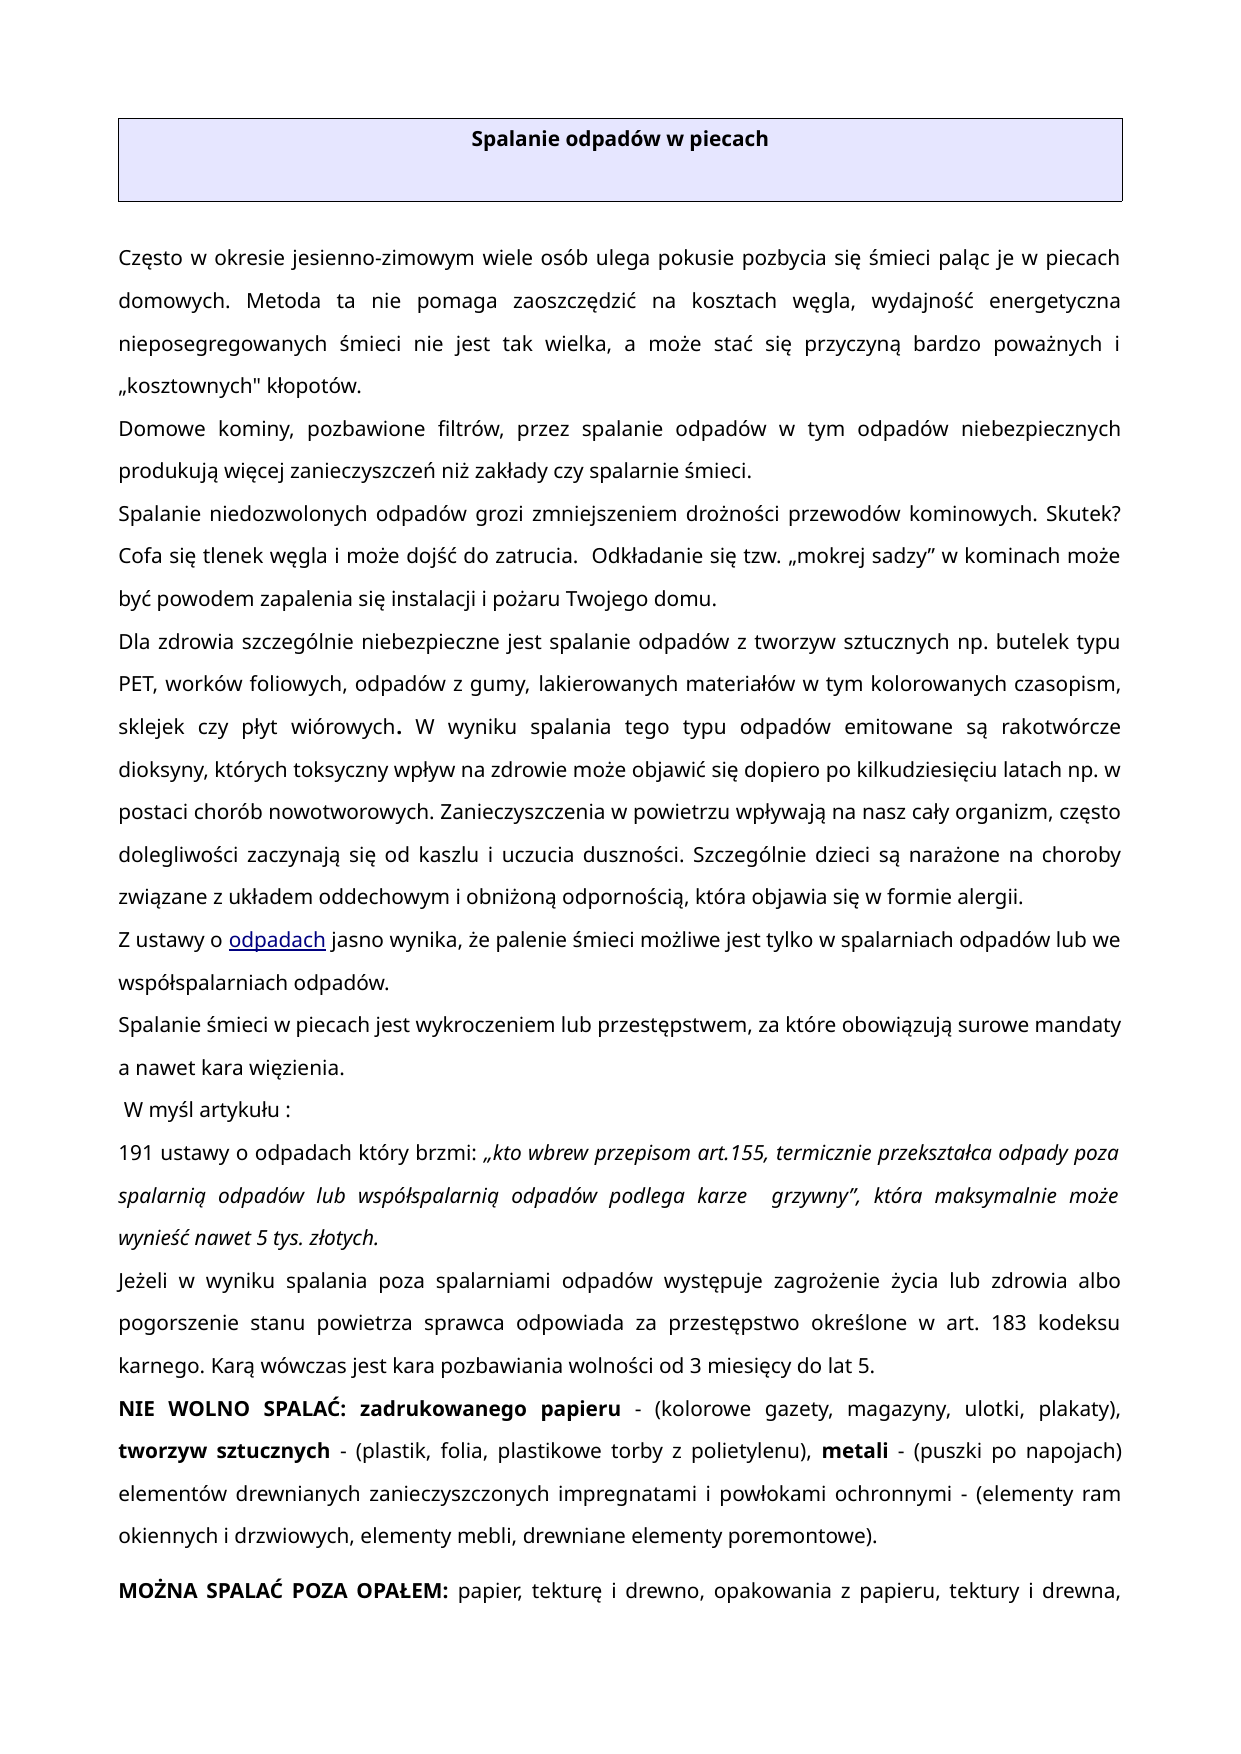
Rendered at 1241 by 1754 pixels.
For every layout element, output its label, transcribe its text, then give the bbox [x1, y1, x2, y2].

text 191 ustawy o odpadach który brzmi: „kto wbrew przepisom art.155, termicznie przekształca odpady poza spalarnią odpadów lub współspalarnią odpadów podlega karze grzywny”, która maksymalnie może wynieść nawet 5 tys. złotych. [118, 1138, 1122, 1252]
text NIE WOLNO SPALAĆ: zadrukowanego papieru - (kolorowe gazety, magazyny, ulotki, plakaty), tworzyw sztucznych - (plastik, folia, plastikowe torby z polietylenu), metali - (puszki po napojach) elementów drewnianych zanieczyszczonych impregnatami i powłokami ochronnymi - (elementy ram okiennych i drzwiowych, elementy mebli, drewniane elementy poremontowe). [118, 1394, 1122, 1550]
text Jeżeli w wyniku spalania poza spalarniami odpadów występuje zagrożenie życia lub zdrowia albo pogorszenie stanu powietrza sprawca odpowiada za przestępstwo określone w art. 183 kodeksu karnego. Karą wówczas jest kara pozbawiania wolności od 3 miesięcy do lat 5. [118, 1266, 1122, 1379]
text Spalanie niedozwolonych odpadów grozi zmniejszeniem drożności przewodów kominowych. Skutek? Cofa się tlenek węgla i może dojść do zatrucia. Odkładanie się tzw. „mokrej sadzy” w kominach może być powodem zapalenia się instalacji i pożaru Twojego domu. [118, 499, 1122, 613]
table_header Spalanie odpadów w piecach [119, 119, 1122, 201]
text W myśl artykułu : [118, 1096, 1122, 1124]
text Z ustawy o odpadach jasno wynika, że palenie śmieci możliwe jest tylko w spalarniach odpadów lub we współspalarniach odpadów. [118, 925, 1122, 996]
text Często w okresie jesienno-zimowym wiele osób ulega pokusie pozbycia się śmieci paląc je w piecach domowych. Metoda ta nie pomaga zaoszczędzić na kosztach węgla, wydajność energetyczna nieposegregowanych śmieci nie jest tak wielka, a może stać się przyczyną bardzo poważnych i „kosztownych" kłopotów. [118, 243, 1122, 400]
text MOŻNA SPALAĆ POZA OPAŁEM: papier, tekturę i drewno, opakowania z papieru, tektury i drewna, [118, 1577, 1122, 1605]
text Domowe kominy, pozbawione filtrów, przez spalanie odpadów w tym odpadów niebezpiecznych produkują więcej zanieczyszczeń niż zakłady czy spalarnie śmieci. [118, 414, 1122, 485]
text Spalanie śmieci w piecach jest wykroczeniem lub przestępstwem, za które obowiązują surowe mandaty a nawet kara więzienia. [118, 1010, 1122, 1081]
text Dla zdrowia szczególnie niebezpieczne jest spalanie odpadów z tworzyw sztucznych np. butelek typu PET, worków foliowych, odpadów z gumy, lakierowanych materiałów w tym kolorowanych czasopism, sklejek czy płyt wiórowych. W wyniku spalania tego typu odpadów emitowane są rakotwórcze dioksyny, których toksyczny wpływ na zdrowie może objawić się dopiero po kilkudziesięciu latach np. w postaci chorób nowotworowych. Zanieczyszczenia w powietrzu wpływają na nasz cały organizm, często dolegliwości zaczynają się od kaszlu i uczucia duszności. Szczególnie dzieci są narażone na choroby związane z układem oddechowym i obniżoną odpornością, która objawia się w formie alergii. [118, 627, 1122, 911]
